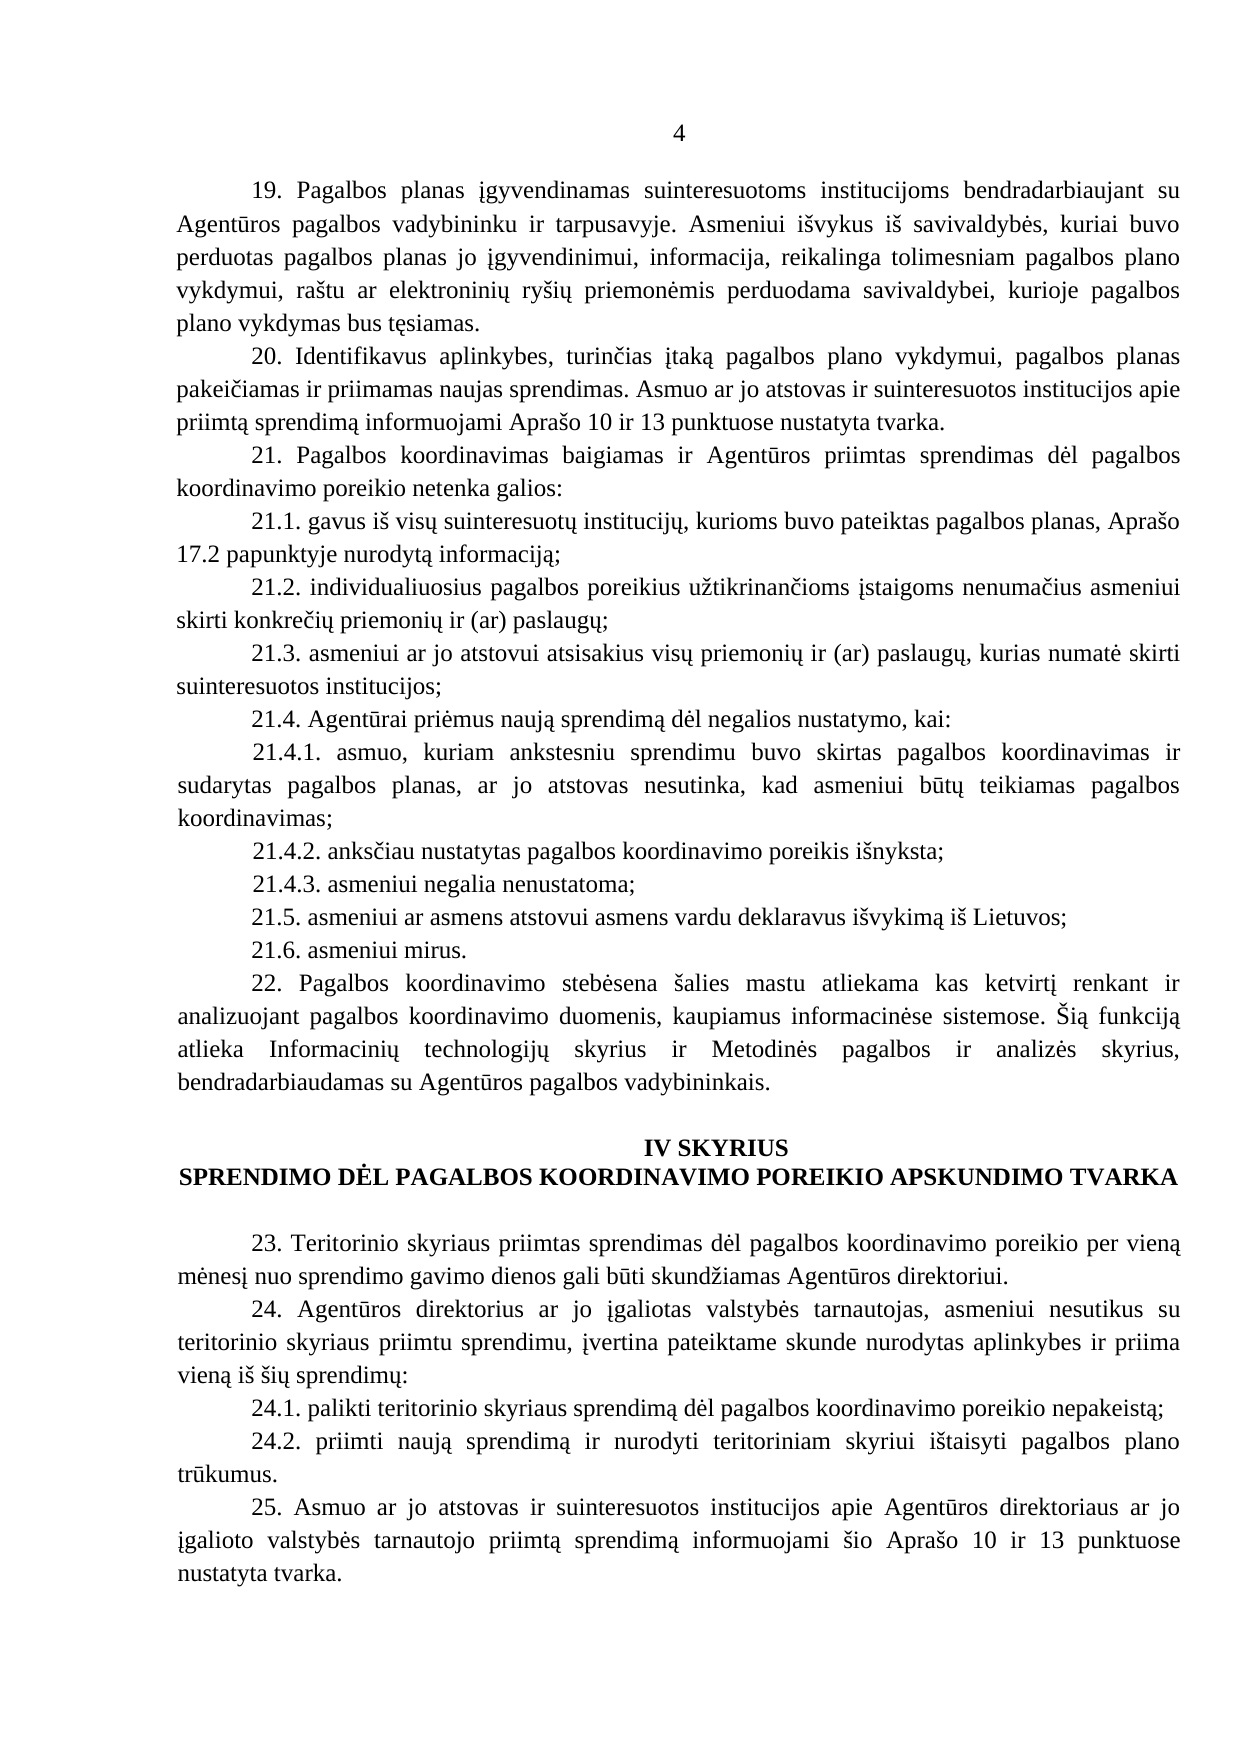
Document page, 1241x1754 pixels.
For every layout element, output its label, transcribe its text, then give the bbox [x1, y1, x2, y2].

text SPRENDIMO DĖL PAGALBOS KOORDINAVIMO POREIKIO APSKUNDIMO TVARKA [176, 1162, 1181, 1191]
text 21.4. Agentūrai priėmus naują sprendimą dėl negalios nustatymo, kai: [176, 704, 1181, 733]
text IV SKYRIUS [177, 1133, 1181, 1162]
text 24. Agentūros direktorius ar jo įgaliotas valstybės tarnautojas, asmeniui nesutikus su teritorinio skyriaus priimtu sprendimu, įvertina pateiktame skunde nurodytas aplinkybes ir priima vieną iš šių sprendimų: [177, 1294, 1181, 1389]
text 21.2. individualiuosius pagalbos poreikius užtikrinančioms įstaigoms nenumačius asmeniui skirti konkrečių priemonių ir (ar) paslaugų; [176, 572, 1181, 634]
text 21.1. gavus iš visų suinteresuotų institucijų, kurioms buvo pateiktas pagalbos planas, Aprašo 17.2 papunktyje nurodytą informaciją; [176, 506, 1181, 568]
text 24.1. palikti teritorinio skyriaus sprendimą dėl pagalbos koordinavimo poreikio nepakeistą; [251, 1393, 1181, 1422]
text 21.4.3. asmeniui negalia nenustatoma; [177, 869, 1181, 898]
text 22. Pagalbos koordinavimo stebėsena šalies mastu atliekama kas ketvirtį renkant ir analizuojant pagalbos koordinavimo duomenis, kaupiamus informacinėse sistemose. Šią funkciją atlieka Informacinių technologijų skyrius ir Metodinės pagalbos ir analizės skyrius, bendradarbiaudamas su Agentūros pagalbos vadybininkais. [177, 968, 1181, 1096]
text 21.5. asmeniui ar asmens atstovui asmens vardu deklaravus išvykimą iš Lietuvos; [176, 902, 1181, 931]
text 21.4.2. anksčiau nustatytas pagalbos koordinavimo poreikis išnyksta; [177, 836, 1181, 865]
text 21. Pagalbos koordinavimas baigiamas ir Agentūros priimtas sprendimas dėl pagalbos koordinavimo poreikio netenka galios: [176, 440, 1181, 502]
text 23. Teritorinio skyriaus priimtas sprendimas dėl pagalbos koordinavimo poreikio per vieną mėnesį nuo sprendimo gavimo dienos gali būti skundžiamas Agentūros direktoriui. [177, 1228, 1181, 1290]
text 25. Asmuo ar jo atstovas ir suinteresuotos institucijos apie Agentūros direktoriaus ar jo įgalioto valstybės tarnautojo priimtą sprendimą informuojami šio Aprašo 10 ir 13 punktuose nustatyta tvarka. [177, 1492, 1181, 1587]
text 20. Identifikavus aplinkybes, turinčias įtaką pagalbos plano vykdymui, pagalbos planas pakeičiamas ir priimamas naujas sprendimas. Asmuo ar jo atstovas ir suinteresuotos institucijos apie priimtą sprendimą informuojami Aprašo 10 ir 13 punktuose nustatyta tvarka. [176, 341, 1181, 436]
text 21.3. asmeniui ar jo atstovui atsisakius visų priemonių ir (ar) paslaugų, kurias numatė skirti suinteresuotos institucijos; [176, 638, 1181, 700]
text 21.4.1. asmuo, kuriam ankstesniu sprendimu buvo skirtas pagalbos koordinavimas ir sudarytas pagalbos planas, ar jo atstovas nesutinka, kad asmeniui būtų teikiamas pagalbos koordinavimas; [177, 737, 1181, 832]
text 24.2. priimti naują sprendimą ir nurodyti teritoriniam skyriui ištaisyti pagalbos plano trūkumus. [177, 1426, 1181, 1488]
text 21.6. asmeniui mirus. [176, 935, 1181, 964]
text 19. Pagalbos planas įgyvendinamas suinteresuotoms institucijoms bendradarbiaujant su Agentūros pagalbos vadybininku ir tarpusavyje. Asmeniui išvykus iš savivaldybės, kuriai buvo perduotas pagalbos planas jo įgyvendinimui, informacija, reikalinga tolimesniam pagalbos plano vykdymui, raštu ar elektroninių ryšių priemonėmis perduodama savivaldybei, kurioje pagalbos plano vykdymas bus tęsiamas. [176, 176, 1181, 336]
